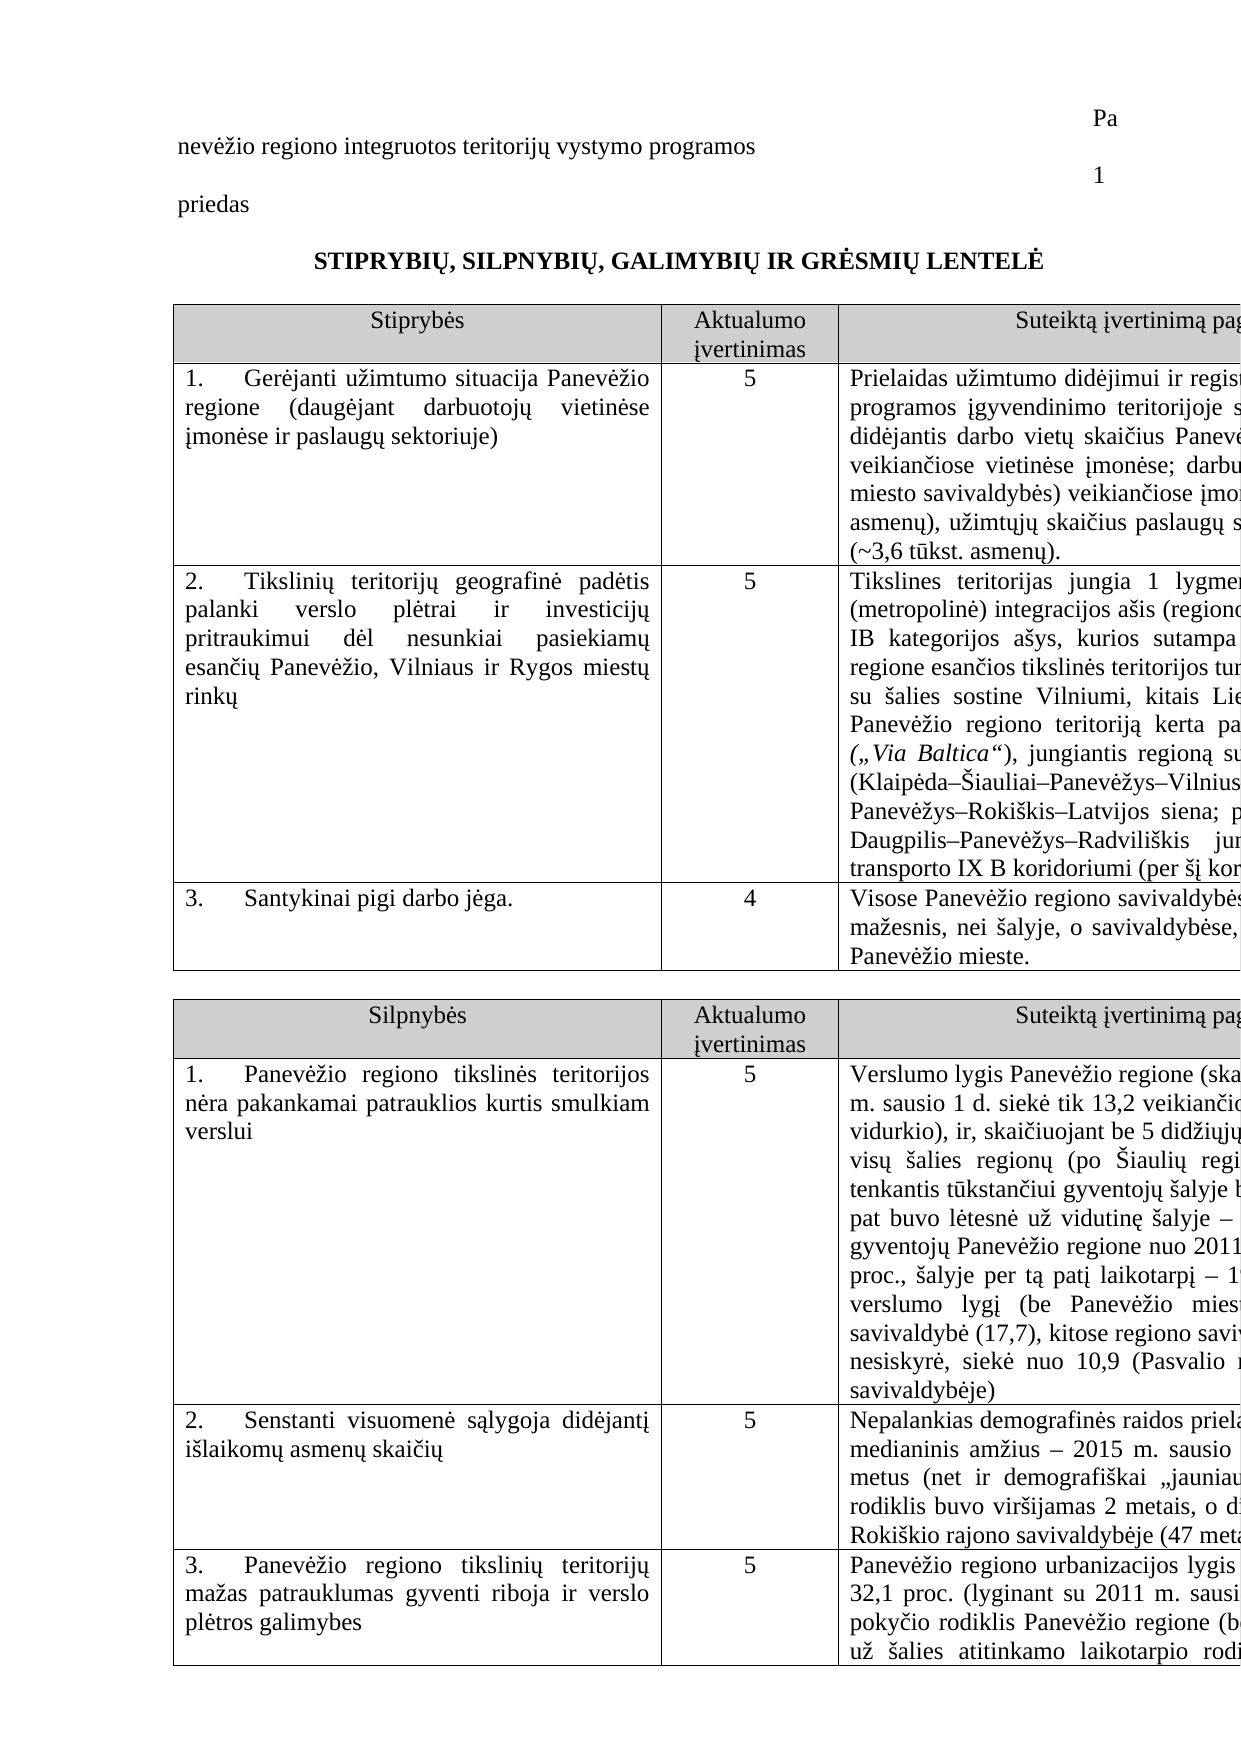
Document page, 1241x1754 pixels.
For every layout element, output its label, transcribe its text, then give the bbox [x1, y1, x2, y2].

table_cell 2. Tikslinių teritorijų geografinė padėtis palanki verslo plėtrai ir investicijų pritraukimui dėl nesunkiai pasiekiamų esančių Panevėžio, Vilniaus ir Rygos miestų rinkų [174, 566, 661, 882]
table_cell Prielaidas užimtumo didėjimui ir registruoto nedarbo mažėjimui Panevėžio regiono ITV programos įgyvendinimo teritorijoje sudaro užimtumo augimas paslaugų sektoriuje ir didėjantis darbo vietų skaičius Panevėžio regione (be Panevėžio miesto savivaldybės) veikiančiose vietinėse įmonėse; darbuotojų skaičius Panevėžio regione (be Panevėžio miesto savivaldybės) veikiančiose įmonėse 2011–2014 m. padidėjo 11 proc. (~2,1 tūkst. asmenų), užimtųjų skaičius paslaugų sektoriuje (visame Panevėžio regione) – 6,7 proc. (~3,6 tūkst. asmenų). [839, 364, 1240, 565]
text 1 priedas [177, 160, 1122, 218]
table_cell Visose Panevėžio regiono savivaldybėse vidutinis mėnesinis bruto darbo užmokestis yra mažesnis, nei šalyje, o savivaldybėse, kuriose yra tikslinės teritorijos – mažesnis negu Panevėžio mieste. [839, 883, 1240, 969]
table_header Suteiktą įvertinimą pagrindžianti informacija, prielaidos [839, 305, 1240, 362]
table_cell Panevėžio regiono urbanizacijos lygis skaičiuojant be Panevėžio miesto savivaldybės – 32,1 proc. (lyginant su 2011 m. sausio 1 d. – padidėjo 0,1 proc.), urbanizacijos lygio pokyčio rodiklis Panevėžio regione (be Panevėžio miesto savivaldybės) buvo mažesnis už šalies atitinkamo laikotarpio rodiklį (0,4 proc.). Labiausiai tai lėmė gyventojų išskėlimas į Panevėžio rajono savivaldybėje esančias kaimo gyvenamąsias vietoves, dėl ko gyventojų koncentracija miestuose mažėja. Sparčiau gyventojų koncentracija vyko tik Kupiškyje (urbanizacijos lygis padidėjo 0,9 proc.). Gyventojų koncentracija nedidelėje teritorijoje yra labai svarbus veiksnys tiek aplinkosauginiu ir klimato kaitos aspektu (leidžia išvengti perteklinės infrastruktūros kūrimo, išlaikymo ir mažinti kelionių automobiliais poreikį), tiek ekonominiu aspektu – paslaugas teikiančioms įmonėms būtina bent minimali konkrečioje teritorijoje koncentruota paslaugų gavėjų rinka. [839, 1550, 1240, 1665]
table_cell Verslumo lygis Panevėžio regione (skaičiuojant be Panevėžio miesto savivaldybės) 2015 m. sausio 1 d. siekė tik 13,2 veikiančios įmonės tūkstančiui gyventojų (50,4 proc. šalies vidurkio), ir, skaičiuojant be 5 didžiųjų miestų savivaldybių, buvo antras mažiausias tarp visų šalies regionų (po Šiaulių regiono). Palyginimui, veikiančių įmonių skaičius, tenkantis tūkstančiui gyventojų šalyje buvo 26,2. Verslumo lygio augimo tendencija taip pat buvo lėtesnė už vidutinę šalyje – veikiančių įmonių skaičius, tenkantis tūkstančiui gyventojų Panevėžio regione nuo 2011 m. sausio 1 d. iki 2015 m. sausio 1 d. paaugo 11 proc., šalyje per tą patį laikotarpį – 19 proc. Artimesnį šalies ir kitų regionų rodikliui verslumo lygį (be Panevėžio miesto savivaldybės) turėjo tik Panevėžio rajono savivaldybė (17,7), kitose regiono savivaldybėse šis rodiklis buvo labai žemas ir ženkliai nesiskyrė, siekė nuo 10,9 (Pasvalio rajono savivaldybėje) iki 12,6 (Rokiškio rajono savivaldybėje) [839, 1059, 1240, 1404]
table_cell 1. Panevėžio regiono tikslinės teritorijos nėra pakankamai patrauklios kurtis smulkiam verslui [174, 1059, 661, 1404]
table_cell 5 [662, 1059, 838, 1404]
table_header Suteiktą įvertinimą pagrindžianti informacija, prielaidos [839, 1000, 1240, 1058]
table_header Aktualumo įvertinimas [662, 1000, 838, 1058]
table_cell 4 [662, 883, 838, 969]
table_cell 3. Panevėžio regiono tikslinių teritorijų mažas patrauklumas gyventi riboja ir verslo plėtros galimybes [174, 1550, 661, 1665]
table_cell Tikslines teritorijas jungia 1 lygmens (šalies) integracinės ašys – IA kategorijos (metropolinė) integracijos ašis (regiono teritorijoje – jungtis tarp Šiaulių ir Panevėžio) ir IB kategorijos ašys, kurios sutampa su magistraliniais keliais. Dėl šios priežasties regione esančios tikslinės teritorijos turi gerai išvystytus ryšius ne tik su Panevėžiu, bet ir su šalies sostine Vilniumi, kitais Lietuvos regionų centrais, o taip pat ir su Ryga. Panevėžio regiono teritoriją kerta pagrindinis transeuropinis transporto 1 koridorius („Via Baltica“), jungiantis regioną su Latvija, Lenkija ir TINA transporto koridorius (Klaipėda–Šiauliai–Panevėžys–Vilnius–Lyda), taip pat TINA koridoriaus atšaka Panevėžys–Rokiškis–Latvijos siena; per Panevėžio regioną einanti geležinkelio linija Daugpilis–Panevėžys–Radviliškis jungiasi su pagrindiniu Lietuvos geležinkelių transporto IX B koridoriumi (per šį koridorių pasiekiamas Klaipėdos jūrų uostas). [839, 566, 1240, 882]
table_header Stiprybės [174, 305, 661, 362]
text Panevėžio regiono integruotos teritorijų vystymo programos [177, 103, 1122, 160]
table_cell 5 [662, 364, 838, 565]
table_header Aktualumo įvertinimas [662, 305, 838, 362]
table_cell Nepalankias demografinės raidos prielaidas rodo ir aukštas Panevėžio regiono gyventojų medianinis amžius – 2015 m. sausio 1 d. – 45 metai, kai šalyje šis rodiklis siekė 42 metus (net ir demografiškai „jauniausioje“ – Panevėžio rajono savivaldybėje šalies rodiklis buvo viršijamas 2 metais, o didžiausias medianinis gyventojų amžius fiksuotas Rokiškio rajono savivaldybėje (47 metai – šalies rodiklis viršytas 5 metais); [839, 1405, 1240, 1549]
table_header Silpnybės [174, 1000, 661, 1058]
table_cell 2. Senstanti visuomenė sąlygoja didėjantį išlaikomų asmenų skaičių [174, 1405, 661, 1549]
text STIPRYBIŲ, SILPNYBIŲ, GALIMYBIŲ IR GRĖSMIŲ LENTELĖ [177, 246, 1122, 275]
table_cell 3. Santykinai pigi darbo jėga. [174, 883, 661, 969]
table_cell 5 [662, 566, 838, 882]
table_cell 5 [662, 1550, 838, 1665]
table_cell 1. Gerėjanti užimtumo situacija Panevėžio regione (daugėjant darbuotojų vietinėse įmonėse ir paslaugų sektoriuje) [174, 364, 661, 565]
table_cell 5 [662, 1405, 838, 1549]
